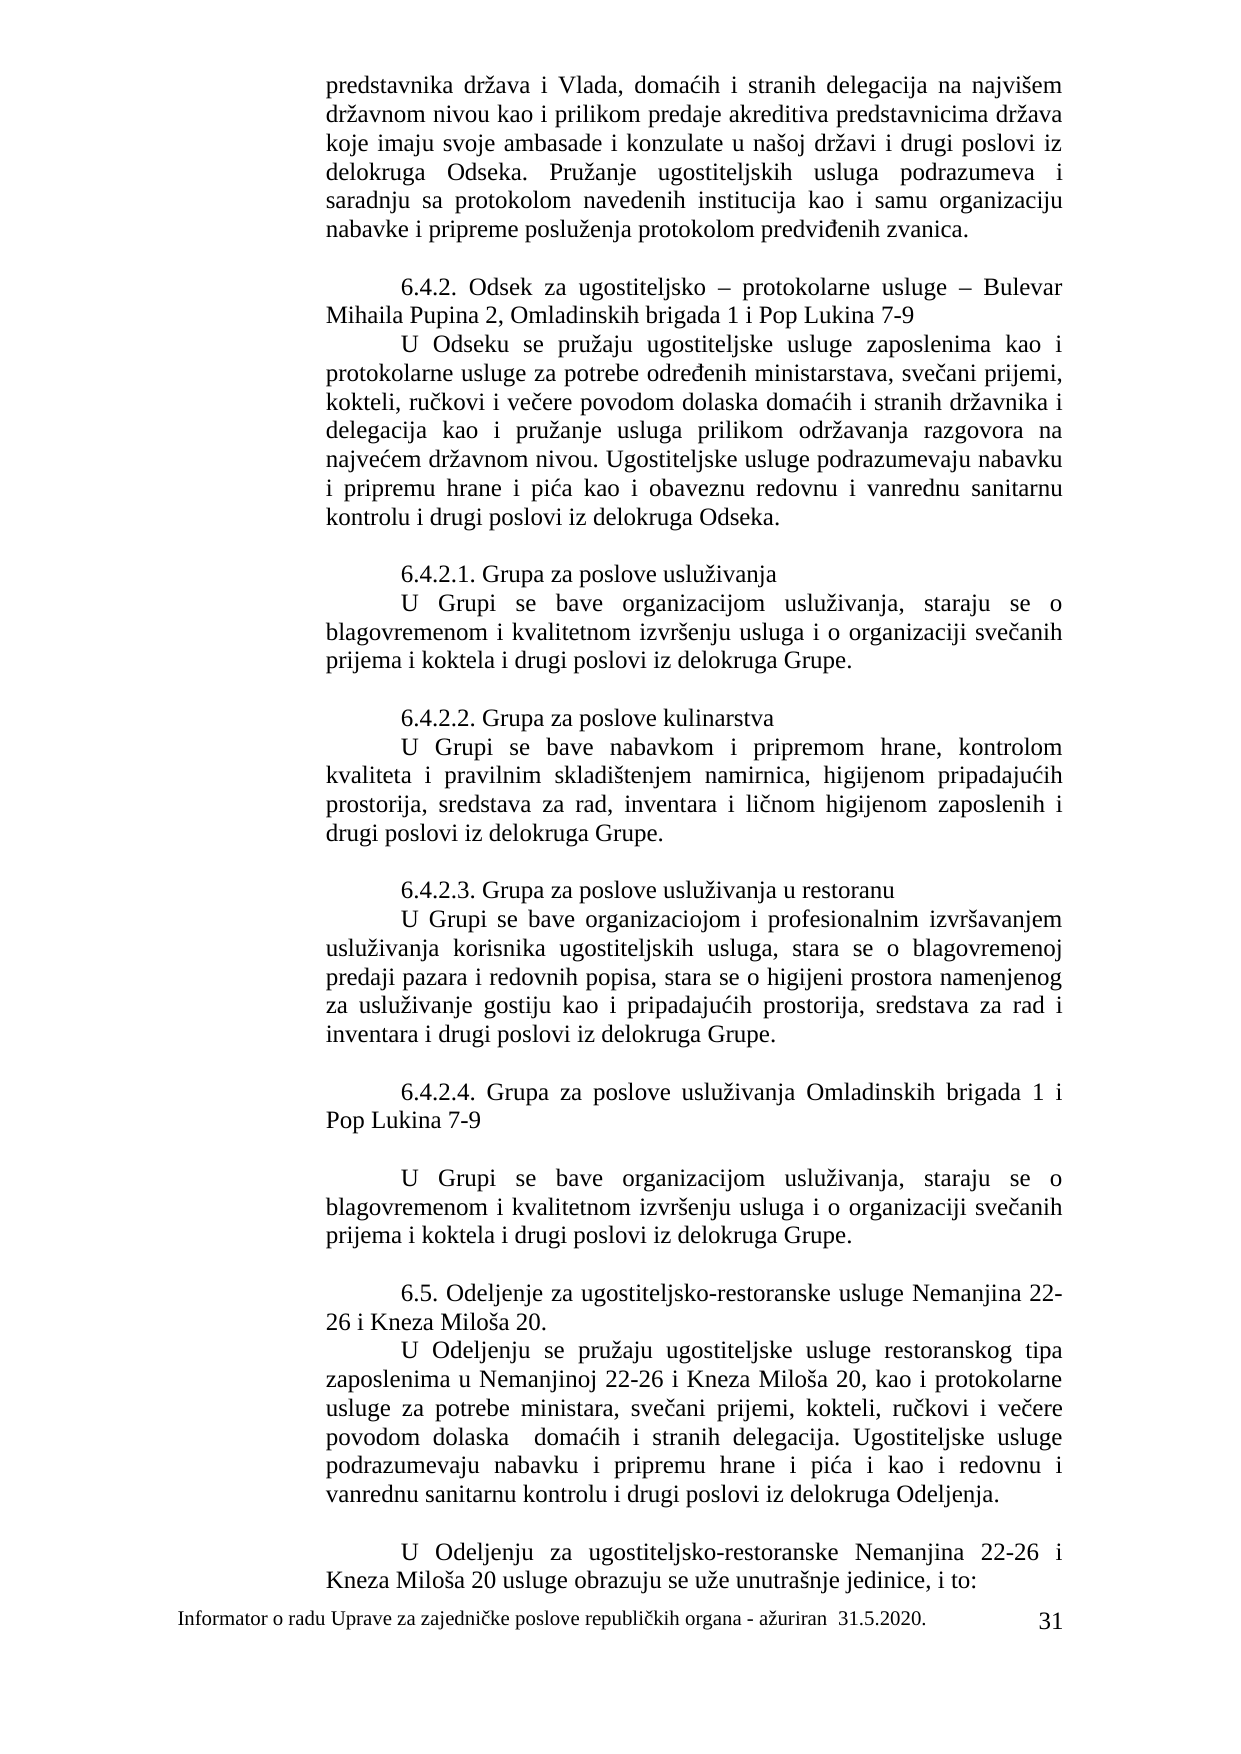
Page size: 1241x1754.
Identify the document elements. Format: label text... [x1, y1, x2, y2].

text 6.4.2.3. Grupa za poslove usluživanja u restoranu [326, 875, 1063, 904]
text U Grupi se bave organizaciojom i profesionalnim izvršavanjem usluživanja korisnika ugostiteljskih usluga, stara se o blagovremenoj predaji pazara i redovnih popisa, stara se o higijeni prostora namenjenog za usluživanje gostiju kao i pripadajućih prostorija, sredstava za rad i inventara i drugi poslovi iz delokruga Grupe. [326, 904, 1063, 1048]
text U Odseku se pružaju ugostiteljske usluge zaposlenima kao i protokolarne usluge za potrebe određenih ministarstava, svečani prijemi, kokteli, ručkovi i večere povodom dolaska domaćih i stranih državnika i delegacija kao i pružanje usluga prilikom održavanja razgovora na najvećem državnom nivou. Ugostiteljske usluge podrazumevaju nabavku i pripremu hrane i pića kao i obaveznu redovnu i vanrednu sanitarnu kontrolu i drugi poslovi iz delokruga Odseka. [326, 329, 1063, 530]
text U Grupi se bave organizacijom usluživanja, staraju se o blagovremenom i kvalitetnom izvršenju usluga i o organizaciji svečanih prijema i koktela i drugi poslovi iz delokruga Grupe. [326, 588, 1063, 674]
text U Odeljenju za ugostiteljsko-restoranske Nemanjina 22-26 i Kneza Miloša 20 usluge obrazuju se uže unutrašnje jedinice, i to: [326, 1537, 1063, 1594]
text predstavnika država i Vlada, domaćih i stranih delegacija na najvišem državnom nivou kao i prilikom predaje akreditiva predstavnicima država koje imaju svoje ambasade i konzulate u našoj državi i drugi poslovi iz delokruga Odseka. Pružanje ugostiteljskih usluga podrazumeva i saradnju sa protokolom navedenih institucija kao i samu organizaciju nabavke i pripreme posluženja protokolom predviđenih zvanica. [326, 70, 1063, 243]
text 6.4.2.4. Grupa za poslove usluživanja Omladinskih brigada 1 i Pop Lukina 7-9 [326, 1077, 1063, 1134]
text 6.4.2. Odsek za ugostiteljsko – protokolarne usluge – Bulevar Mihaila Pupina 2, Omladinskih brigada 1 i Pop Lukina 7-9 [326, 272, 1063, 329]
text 6.4.2.1. Grupa za poslove usluživanja [326, 559, 1063, 588]
text U Grupi se bave organizacijom usluživanja, staraju se o blagovremenom i kvalitetnom izvršenju usluga i o organizaciji svečanih prijema i koktela i drugi poslovi iz delokruga Grupe. [326, 1163, 1063, 1249]
text 6.5. Odeljenje za ugostiteljsko-restoranske usluge Nemanjina 22-26 i Kneza Miloša 20. [326, 1278, 1063, 1335]
text U Grupi se bave nabavkom i pripremom hrane, kontrolom kvaliteta i pravilnim skladištenjem namirnica, higijenom pripadajućih prostorija, sredstava za rad, inventara i ličnom higijenom zaposlenih i drugi poslovi iz delokruga Grupe. [326, 732, 1063, 847]
text 6.4.2.2. Grupa za poslove kulinarstva [326, 703, 1063, 732]
text U Odeljenju se pružaju ugostiteljske usluge restoranskog tipa zaposlenima u Nemanjinoj 22-26 i Kneza Miloša 20, kao i protokolarne usluge za potrebe ministara, svečani prijemi, kokteli, ručkovi i večere povodom dolaska domaćih i stranih delegacija. Ugostiteljske usluge podrazumevaju nabavku i pripremu hrane i pića i kao i redovnu i vanrednu sanitarnu kontrolu i drugi poslovi iz delokruga Odeljenja. [326, 1335, 1063, 1508]
